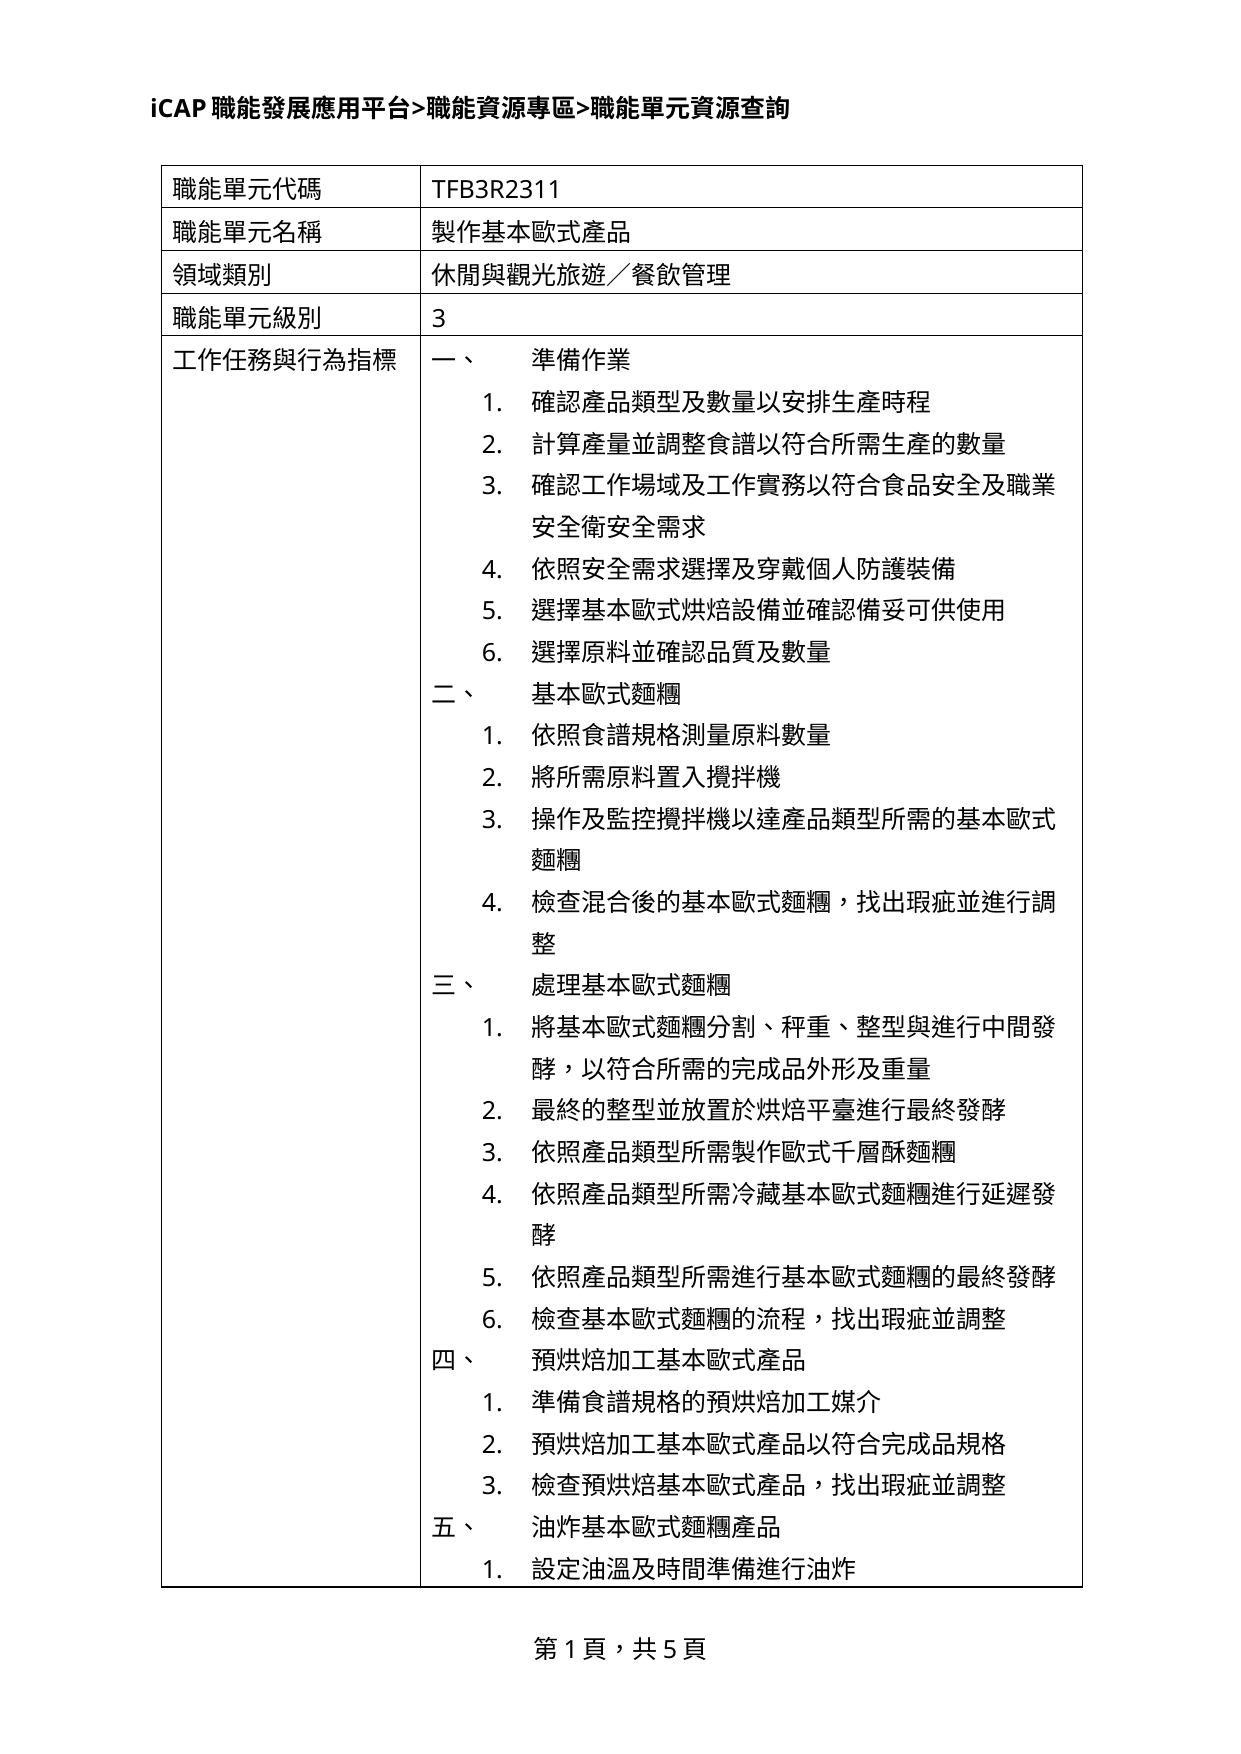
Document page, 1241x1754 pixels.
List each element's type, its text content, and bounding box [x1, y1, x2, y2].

table_header 職能單元代碼 [162, 166, 420, 207]
table_cell 3 [421, 294, 1082, 335]
table_header TFB3R2311 [421, 166, 1082, 207]
table_cell 工作任務與行為指標 [162, 336, 420, 1586]
table_cell 職能單元名稱 [162, 208, 420, 250]
table_cell 職能單元級別 [162, 294, 420, 335]
table_cell 準備作業 確認產品類型及數量以安排生產時程 計算產量並調整食譜以符合所需生產的數量 確認工作場域及工作實務以符合食品安全及職業安全衛安全需求 依照安全需求選擇及穿戴個人防護裝備 選擇基本歐式烘焙設備並確認備妥可供使用 選擇原料並確認品質及數量 基本歐式麵糰 依照食譜規格測量原料數量 將所需原料置入攪拌機 操作及監控攪拌機以達產品類型所需的基本歐式麵糰 檢查混合後的基本歐式麵糰，找出瑕疵並進行調整 處理基本歐式麵糰 將基本歐式麵糰分割、秤重、整型與進行中間發酵，以符合所需的完成品外形及重量 最終的整型並放置於烘焙平臺進行最終發酵 依照產品類型所需製作歐式千層酥麵糰 依照產品類型所需冷藏基本歐式麵糰進行延遲發酵 依照產品類型所需進行基本歐式麵糰的最終發酵 檢查基本歐式麵糰的流程，找出瑕疵並調整 預烘焙加工基本歐式產品 準備食譜規格的預烘焙加工媒介 預烘焙加工基本歐式產品以符合完成品規格 檢查預烘焙基本歐式產品，找出瑕疵並調整 油炸基本歐式麵糰產品 設定油溫及時間準備進行油炸 檢視基本歐式麵糰大小，確認可準備油炸 置入需油炸的食品並監控過程以維持油溫 取出並冷卻油炸的產品 檢查油炸產品，找出瑕疵並調整 烘烤基本歐式麵糰產品 設定烘烤溫度及時間準備進行烘烤 檢視麵糰大小，確認可準備烘烤並依產品類型所需置入烤箱 監控烘烤過程確認達到基本歐式產品所需顏色及穩定性 取出及冷卻產品以符合基本歐式產品類型 檢查基本歐式產品，找出瑕疵並調整 後烘焙/油炸基本歐式產品 準備後烘焙加工媒介以符合食譜規格 進行基本歐式產品烘焙加工及油炸程式以符合完成品規格 檢查基本歐式產品後烘焙結果，找出瑕疵並調整 依照包裝及食品安全需求準備及運送基本歐式產品以供展示及貯藏 完成作業 清理設備及工作區域以符合企業內部管理標準 依照工作場域需求處理廚餘 依照工作需求完成工作紀錄 [421, 336, 1082, 1586]
table_cell 休閒與觀光旅遊／餐飲管理 [421, 251, 1082, 293]
table_cell 製作基本歐式產品 [421, 208, 1082, 250]
table_cell 領域類別 [162, 251, 420, 293]
